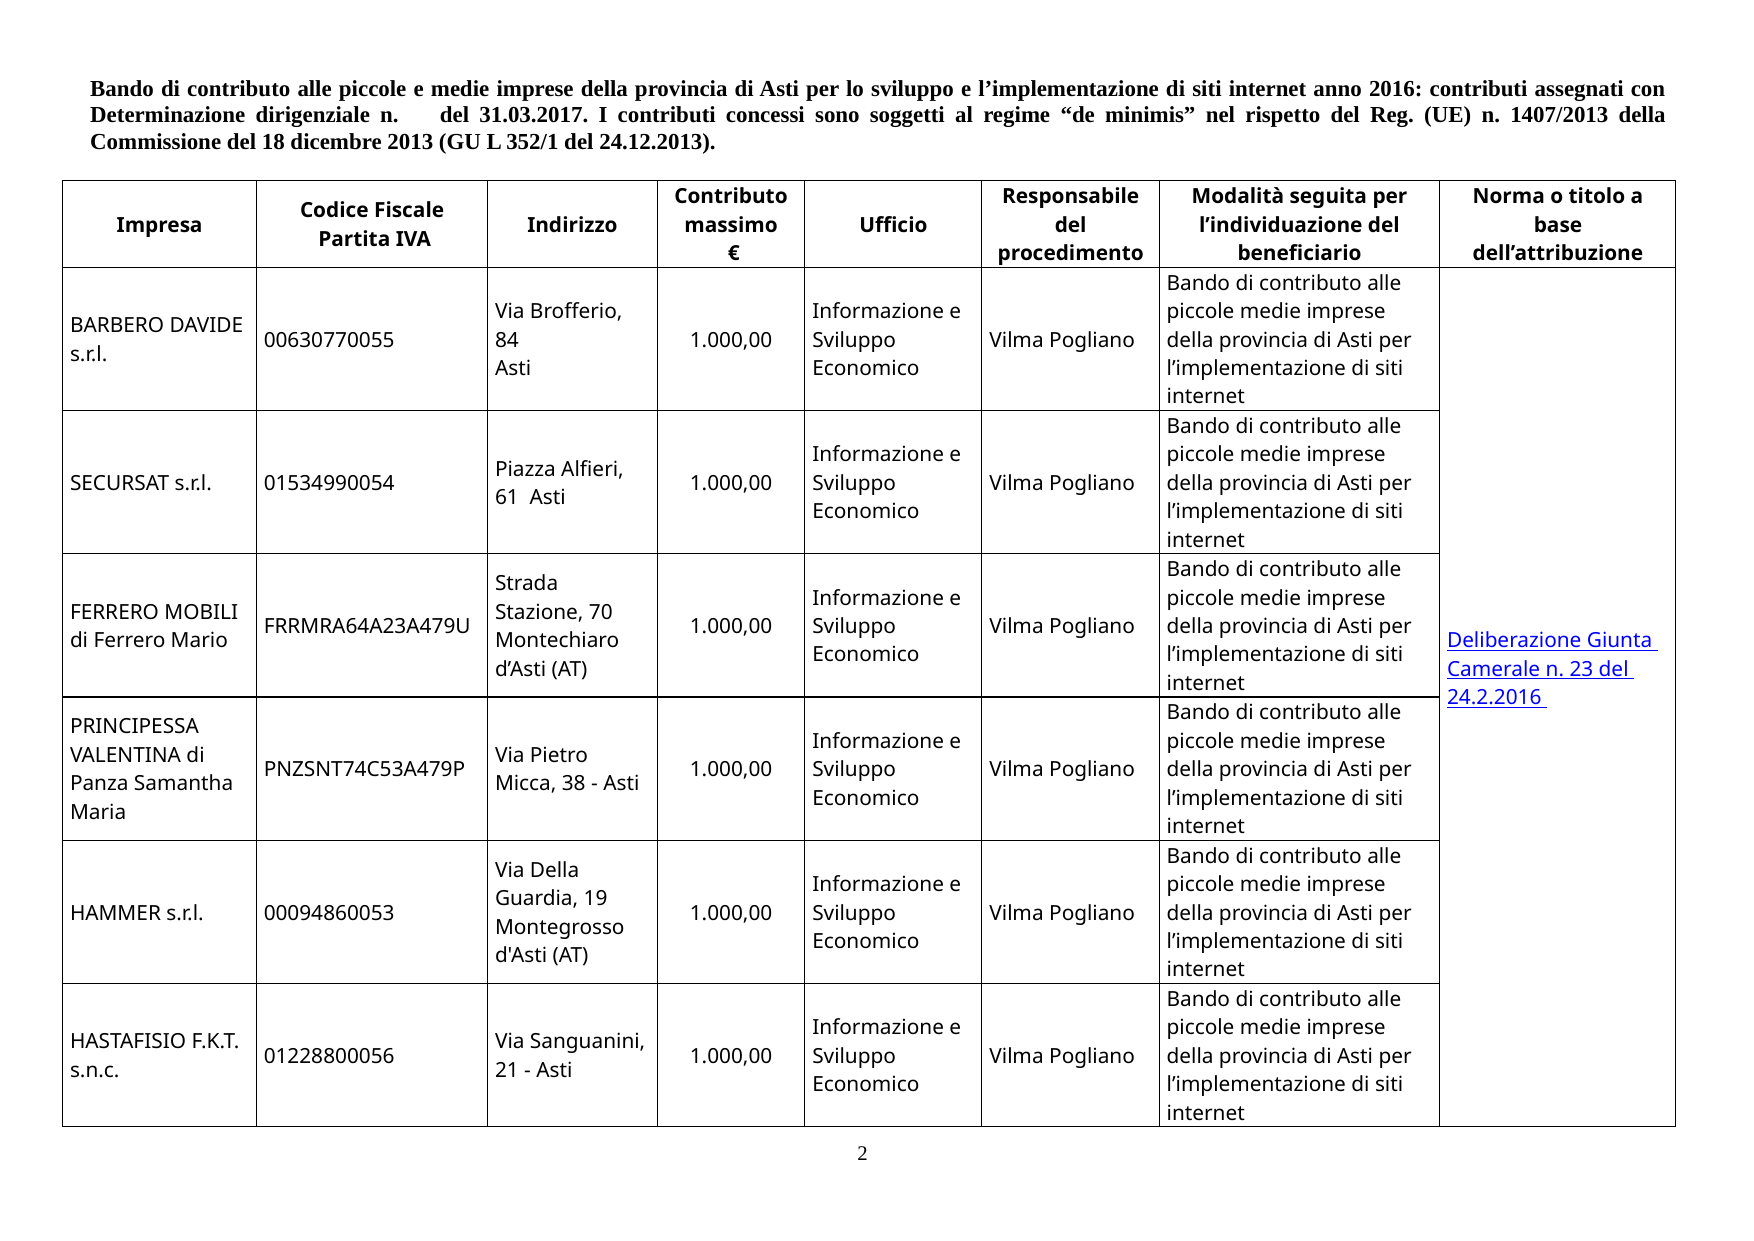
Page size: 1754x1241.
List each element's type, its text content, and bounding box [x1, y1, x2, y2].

table_cell Bando di contributo alle piccole medie imprese della provincia di Asti per l’implementazione di siti internet [1160, 984, 1439, 1126]
table_cell PNZSNT74C53A479P [257, 698, 487, 840]
table_header Ufficio [805, 181, 981, 267]
table_cell 00094860053 [257, 841, 487, 983]
table_cell HAMMER s.r.l. [63, 841, 256, 983]
table_cell Piazza Alfieri, 61 Asti [488, 411, 657, 553]
table_cell 1.000,00 [658, 411, 804, 553]
table_cell Deliberazione Giunta Camerale n. 23 del 24.2.2016 [1440, 268, 1675, 1126]
table_cell Strada Stazione, 70 Montechiaro d’Asti (AT) [488, 554, 657, 696]
table_cell 01534990054 [257, 411, 487, 553]
table_cell Informazione e Sviluppo Economico [805, 841, 981, 983]
table_cell 1.000,00 [658, 841, 804, 983]
table_cell Bando di contributo alle piccole medie imprese della provincia di Asti per l’implementazione di siti internet [1160, 554, 1439, 696]
table_cell FERRERO MOBILI di Ferrero Mario [63, 554, 256, 696]
table_cell Vilma Pogliano [982, 984, 1159, 1126]
table_cell Vilma Pogliano [982, 268, 1159, 410]
table_cell Bando di contributo alle piccole medie imprese della provincia di Asti per l’implementazione di siti internet [1160, 411, 1439, 553]
table_cell 1.000,00 [658, 268, 804, 410]
table_cell Vilma Pogliano [982, 841, 1159, 983]
table_cell Via Sanguanini, 21 - Asti [488, 984, 657, 1126]
table_cell Informazione e Sviluppo Economico [805, 268, 981, 410]
table_cell Vilma Pogliano [982, 698, 1159, 840]
table_cell FRRMRA64A23A479U [257, 554, 487, 696]
table_cell Vilma Pogliano [982, 554, 1159, 696]
table_cell SECURSAT s.r.l. [63, 411, 256, 553]
table_header Responsabile del procedimento [982, 181, 1159, 267]
table_cell Informazione e Sviluppo Economico [805, 984, 981, 1126]
table_cell Informazione e Sviluppo Economico [805, 554, 981, 696]
table_header Indirizzo [488, 181, 657, 267]
table_cell 1.000,00 [658, 554, 804, 696]
table_cell HASTAFISIO F.K.T. s.n.c. [63, 984, 256, 1126]
table_cell Via Brofferio, 84 Asti [488, 268, 657, 410]
table_cell Vilma Pogliano [982, 411, 1159, 553]
text Bando di contributo alle piccole e medie imprese della provincia di Asti per lo sviluppo e l’implementazione di siti internet anno 2016: contributi assegnati con Determinazione dirigenziale n. del 31.03.2017. I contributi concessi sono soggetti al regime “de minimis” nel rispetto del Reg. (UE) n. 1407/2013 della Commissione del 18 dicembre 2013 (GU L 352/1 del 24.12.2013). [90, 75, 1669, 154]
table_cell Bando di contributo alle piccole medie imprese della provincia di Asti per l’implementazione di siti internet [1160, 268, 1439, 410]
table_cell BARBERO DAVIDE s.r.l. [63, 268, 256, 410]
table_cell 01228800056 [257, 984, 487, 1126]
table_cell 1.000,00 [658, 698, 804, 840]
table_header Impresa [63, 181, 256, 267]
table_cell Bando di contributo alle piccole medie imprese della provincia di Asti per l’implementazione di siti internet [1160, 841, 1439, 983]
table_header Codice Fiscale Partita IVA [257, 181, 487, 267]
table_cell 00630770055 [257, 268, 487, 410]
table_cell PRINCIPESSA VALENTINA di Panza Samantha Maria [63, 698, 256, 840]
table_header Norma o titolo a base dell’attribuzione [1440, 181, 1675, 267]
table_cell Bando di contributo alle piccole medie imprese della provincia di Asti per l’implementazione di siti internet [1160, 698, 1439, 840]
table_header Contributo massimo € [658, 181, 804, 267]
table_cell Informazione e Sviluppo Economico [805, 698, 981, 840]
table_cell 1.000,00 [658, 984, 804, 1126]
table_header Modalità seguita per l’individuazione del beneficiario [1160, 181, 1439, 267]
table_cell Via Pietro Micca, 38 - Asti [488, 698, 657, 840]
table_cell Informazione e Sviluppo Economico [805, 411, 981, 553]
table_cell Via Della Guardia, 19 Montegrosso d'Asti (AT) [488, 841, 657, 983]
